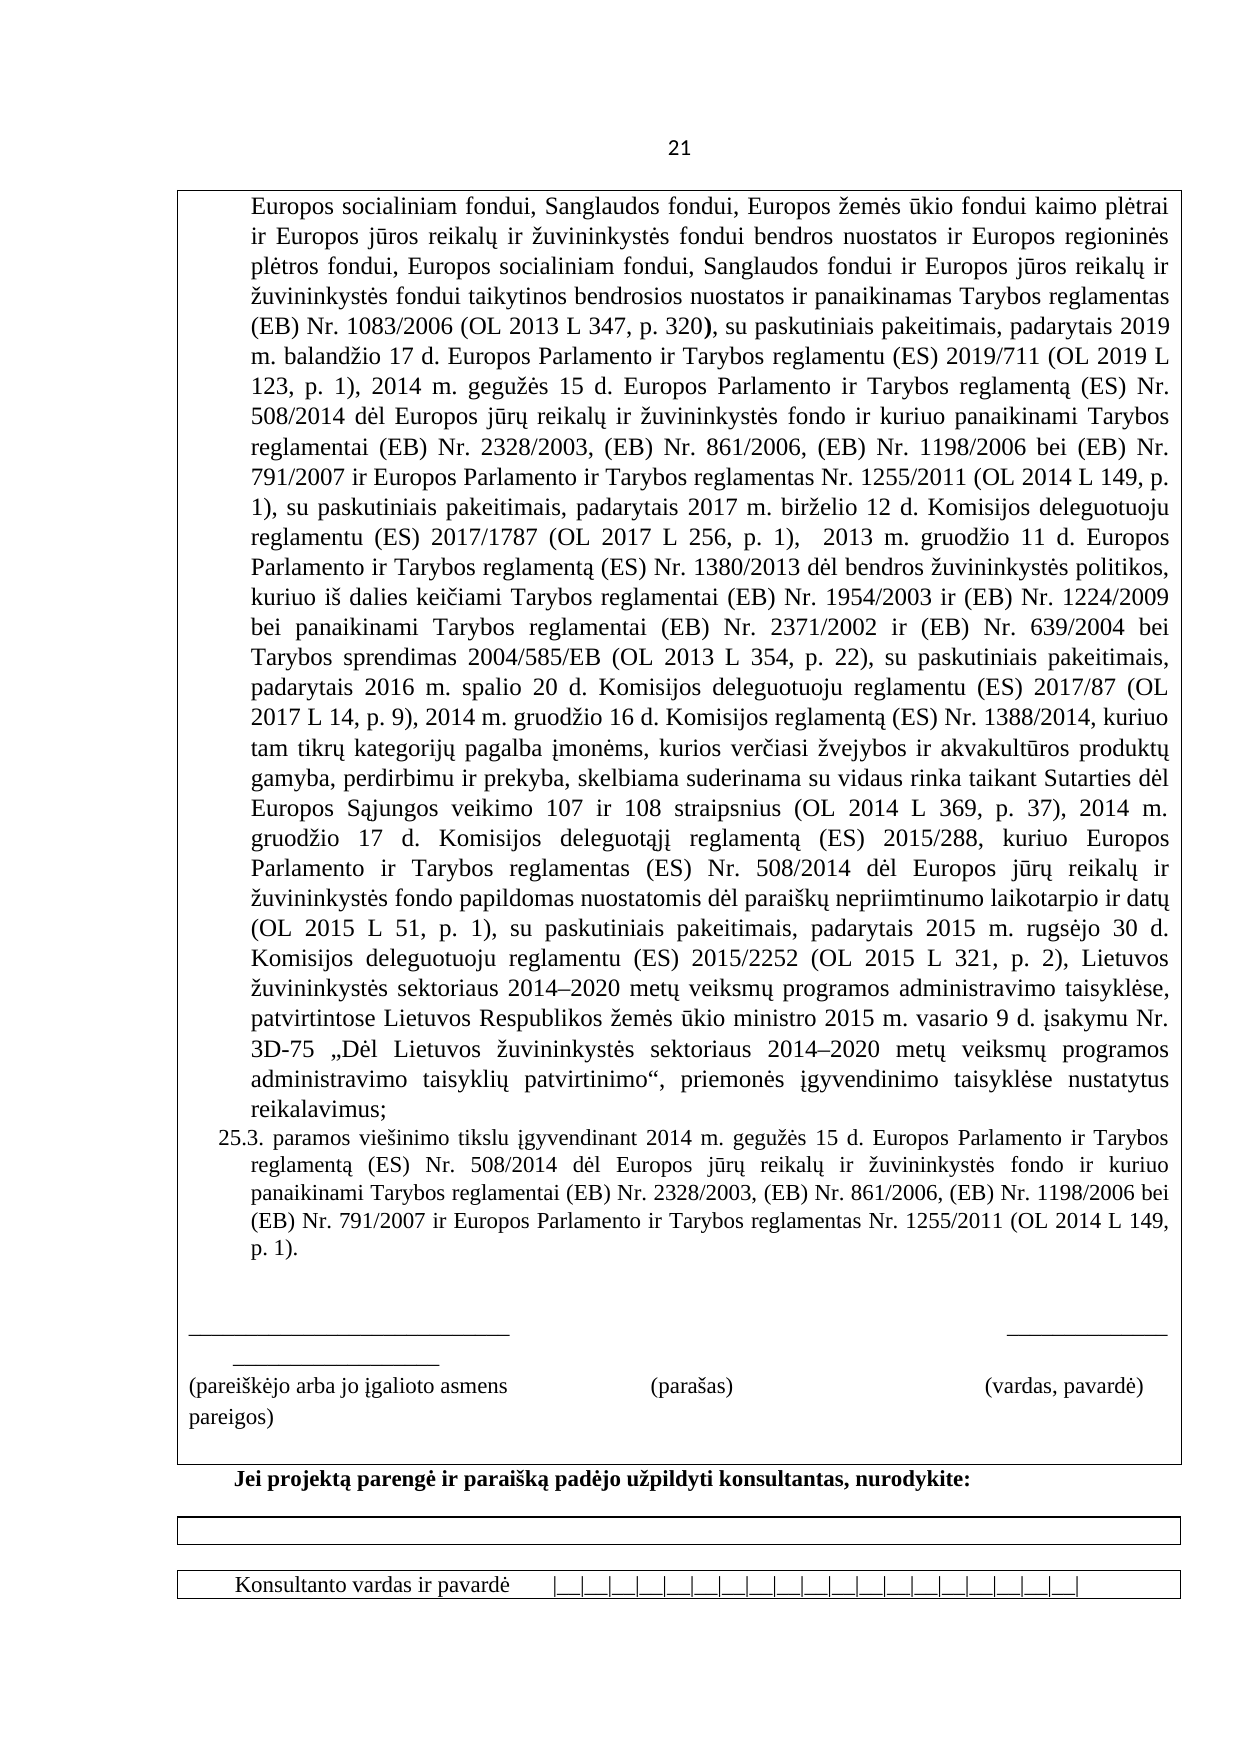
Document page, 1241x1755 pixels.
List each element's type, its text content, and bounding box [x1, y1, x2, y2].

table_cell [178, 1434, 1181, 1464]
text Konsultanto vardas ir pavardė |__|__|__|__|__|__|__|__|__|__|__|__|__|__|__|__|__|__|__| [178, 1571, 1180, 1598]
text Jei projektą parengė ir paraišką padėjo užpildyti konsultantas, nurodykite: [177, 1465, 1181, 1491]
table_header Europos socialiniam fondui, Sanglaudos fondui, Europos žemės ūkio fondui kaimo plėtrai ir Europos jūros reikalų ir žuvininkystės fondui bendros nuostatos ir Europos regioninės plėtros fondui, Europos socialiniam fondui, Sanglaudos fondui ir Europos jūros reikalų ir žuvininkystės fondui taikytinos bendrosios nuostatos ir panaikinamas Tarybos reglamentas (EB) Nr. 1083/2006 (OL 2013 L 347, p. 320), su paskutiniais pakeitimais, padarytais 2019 m. balandžio 17 d. Europos Parlamento ir Tarybos reglamentu (ES) 2019/711 (OL 2019 L 123, p. 1), 2014 m. gegužės 15 d. Europos Parlamento ir Tarybos reglamentą (ES) Nr. 508/2014 dėl Europos jūrų reikalų ir žuvininkystės fondo ir kuriuo panaikinami Tarybos reglamentai (EB) Nr. 2328/2003, (EB) Nr. 861/2006, (EB) Nr. 1198/2006 bei (EB) Nr. 791/2007 ir Europos Parlamento ir Tarybos reglamentas Nr. 1255/2011 (OL 2014 L 149, p. 1), su paskutiniais pakeitimais, padarytais 2017 m. birželio 12 d. Komisijos deleguotuoju reglamentu (ES) 2017/1787 (OL 2017 L 256, p. 1), 2013 m. gruodžio 11 d. Europos Parlamento ir Tarybos reglamentą (ES) Nr. 1380/2013 dėl bendros žuvininkystės politikos, kuriuo iš dalies keičiami Tarybos reglamentai (EB) Nr. 1954/2003 ir (EB) Nr. 1224/2009 bei panaikinami Tarybos reglamentai (EB) Nr. 2371/2002 ir (EB) Nr. 639/2004 bei Tarybos sprendimas 2004/585/EB (OL 2013 L 354, p. 22), su paskutiniais pakeitimais, padarytais 2016 m. spalio 20 d. Komisijos deleguotuoju reglamentu (ES) 2017/87 (OL 2017 L 14, p. 9), 2014 m. gruodžio 16 d. Komisijos reglamentą (ES) Nr. 1388/2014, kuriuo tam tikrų kategorijų pagalba įmonėms, kurios verčiasi žvejybos ir akvakultūros produktų gamyba, perdirbimu ir prekyba, skelbiama suderinama su vidaus rinka taikant Sutarties dėl Europos Sąjungos veikimo 107 ir 108 straipsnius (OL 2014 L 369, p. 37), 2014 m. gruodžio 17 d. Komisijos deleguotąjį reglamentą (ES) 2015/288, kuriuo Europos Parlamento ir Tarybos reglamentas (ES) Nr. 508/2014 dėl Europos jūrų reikalų ir žuvininkystės fondo papildomas nuostatomis dėl paraiškų nepriimtinumo laikotarpio ir datų (OL 2015 L 51, p. 1), su paskutiniais pakeitimais, padarytais 2015 m. rugsėjo 30 d. Komisijos deleguotuoju reglamentu (ES) 2015/2252 (OL 2015 L 321, p. 2), Lietuvos žuvininkystės sektoriaus 2014–2020 metų veiksmų programos administravimo taisyklėse, patvirtintose Lietuvos Respublikos žemės ūkio ministro 2015 m. vasario 9 d. įsakymu Nr. 3D-75 „Dėl Lietuvos žuvininkystės sektoriaus 2014–2020 metų veiksmų programos administravimo taisyklių patvirtinimo“, priemonės įgyvendinimo taisyklėse nustatytus reikalavimus; 25.3. paramos viešinimo tikslu įgyvendinant 2014 m. gegužės 15 d. Europos Parlamento ir Tarybos reglamentą (ES) Nr. 508/2014 dėl Europos jūrų reikalų ir žuvininkystės fondo ir kuriuo panaikinami Tarybos reglamentai (EB) Nr. 2328/2003, (EB) Nr. 861/2006, (EB) Nr. 1198/2006 bei (EB) Nr. 791/2007 ir Europos Parlamento ir Tarybos reglamentas Nr. 1255/2011 (OL 2014 L 149, p. 1). ____________________________ ______________ __________________ (pareiškėjo arba jo įgalioto asmens (parašas) (vardas, pavardė) pareigos) [178, 191, 1181, 1433]
